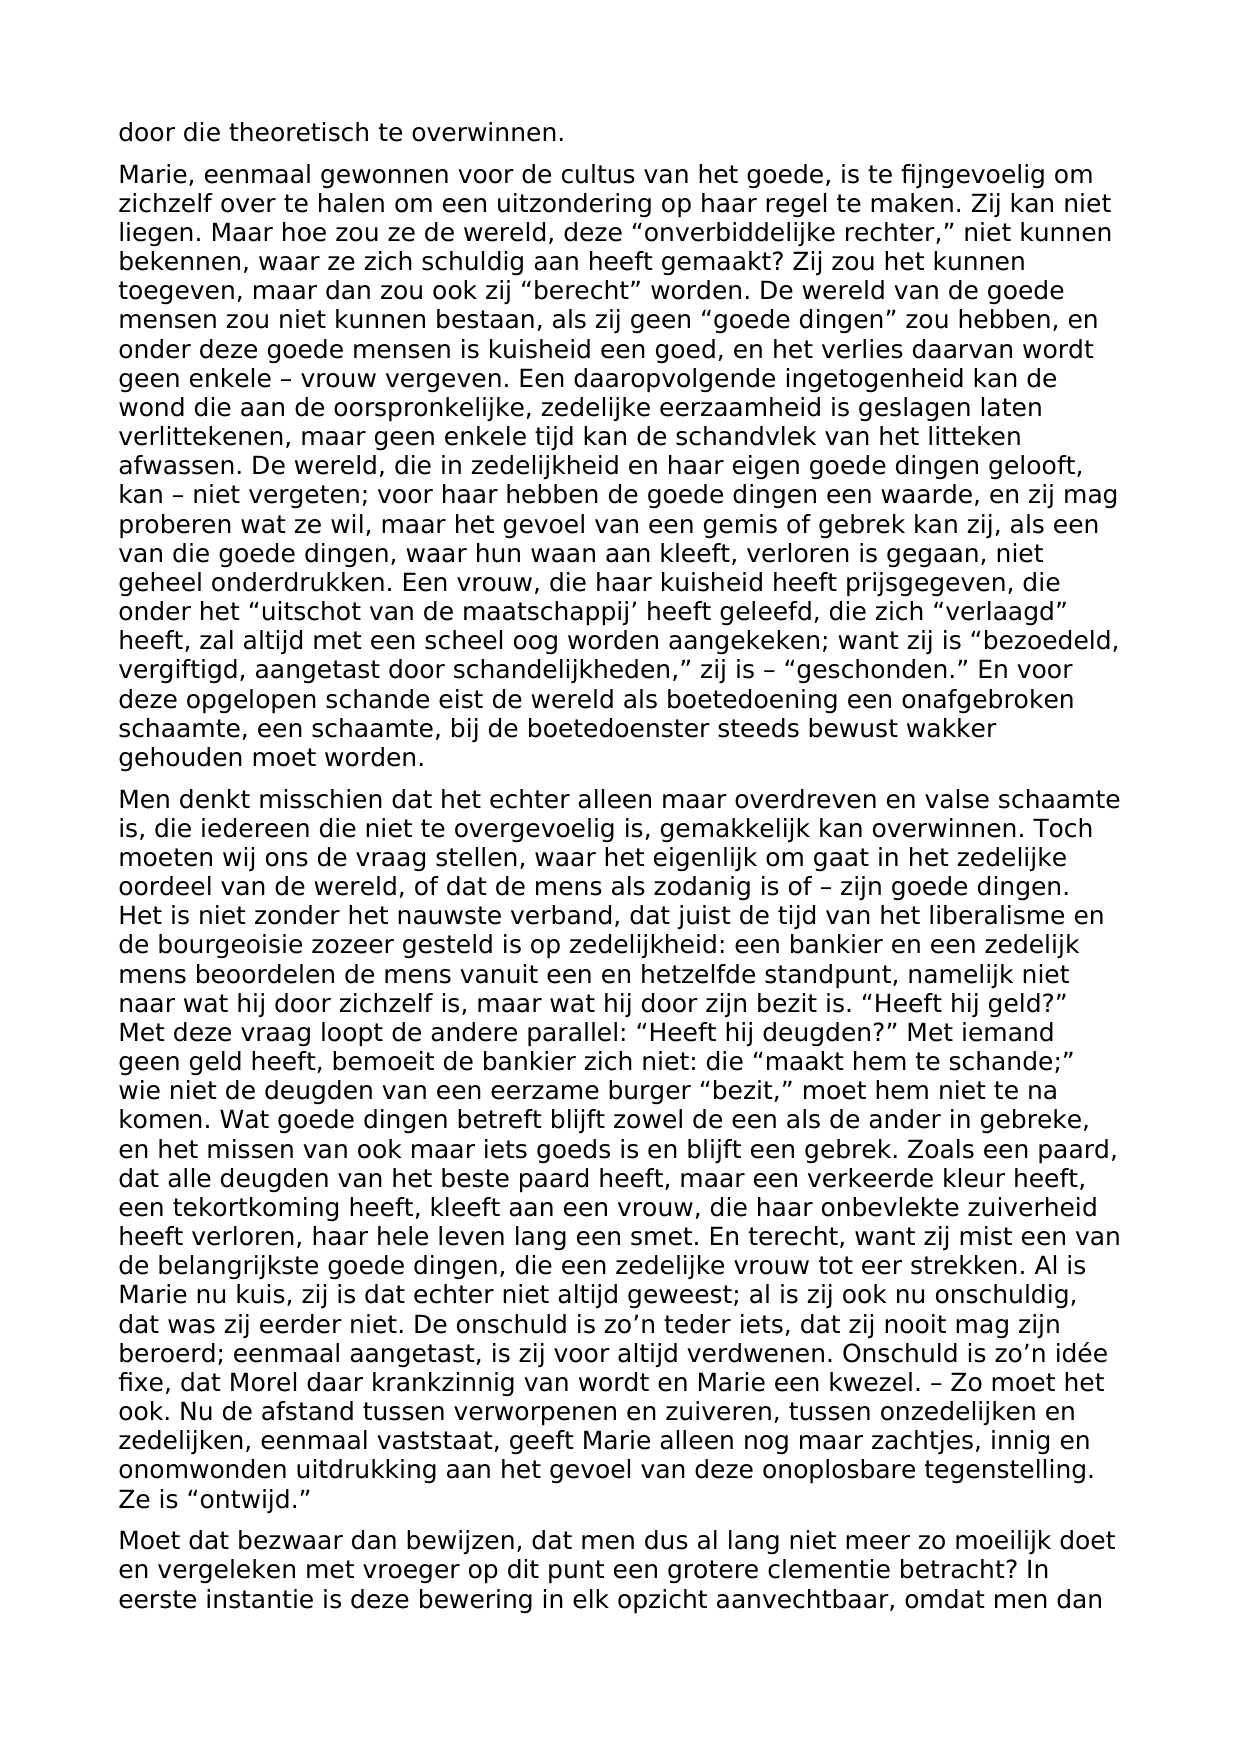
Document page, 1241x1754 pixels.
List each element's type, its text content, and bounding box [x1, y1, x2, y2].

text Men denkt misschien dat het echter alleen maar overdreven en valse schaamte is, die iedereen die niet te overgevoelig is, gemakkelijk kan overwinnen. Toch moeten wij ons de vraag stellen, waar het eigenlijk om gaat in het zedelijke oordeel van de wereld, of dat de mens als zodanig is of – zijn goede dingen. Het is niet zonder het nauwste verband, dat juist de tijd van het liberalisme en de bourgeoisie zozeer gesteld is op zedelijkheid: een bankier en een zedelijk mens beoordelen de mens vanuit een en hetzelfde standpunt, namelijk niet naar wat hij door zichzelf is, maar wat hij door zijn bezit is. “Heeft hij geld?” Met deze vraag loopt de andere parallel: “Heeft hij deugden?” Met iemand geen geld heeft, bemoeit de bankier zich niet: die “maakt hem te schande;” wie niet de deugden van een eerzame burger “bezit,” moet hem niet te na komen. Wat goede dingen betreft blijft zowel de een als de ander in gebreke, en het missen van ook maar iets goeds is en blijft een gebrek. Zoals een paard, dat alle deugden van het beste paard heeft, maar een verkeerde kleur heeft, een tekortkoming heeft, kleeft aan een vrouw, die haar onbevlekte zuiverheid heeft verloren, haar hele leven lang een smet. En terecht, want zij mist een van de belangrijkste goede dingen, die een zedelijke vrouw tot eer strekken. Al is Marie nu kuis, zij is dat echter niet altijd geweest; al is zij ook nu onschuldig, dat was zij eerder niet. De onschuld is zo’n teder iets, dat zij nooit mag zijn beroerd; eenmaal aangetast, is zij voor altijd verdwenen. Onschuld is zo’n idée fixe, dat Morel daar krankzinnig van wordt en Marie een kwezel. – Zo moet het ook. Nu de afstand tussen verworpenen en zuiveren, tussen onzedelijken en zedelijken, eenmaal vaststaat, geeft Marie alleen nog maar zachtjes, innig en onomwonden uitdrukking aan het gevoel van deze onoplosbare tegenstelling. Ze is “ontwijd.” [118, 785, 1122, 1514]
text Moet dat bezwaar dan bewijzen, dat men dus al lang niet meer zo moeilijk doet en vergeleken met vroeger op dit punt een grotere clementie betracht? In eerste instantie is deze bewering in elk opzicht aanvechtbaar, omdat men dan [118, 1526, 1122, 1614]
text Marie, eenmaal gewonnen voor de cultus van het goede, is te fijngevoelig om zichzelf over te halen om een uitzondering op haar regel te maken. Zij kan niet liegen. Maar hoe zou ze de wereld, deze “onverbiddelijke rechter,” niet kunnen bekennen, waar ze zich schuldig aan heeft gemaakt? Zij zou het kunnen toegeven, maar dan zou ook zij “berecht” worden. De wereld van de goede mensen zou niet kunnen bestaan, als zij geen “goede dingen” zou hebben, en onder deze goede mensen is kuisheid een goed, en het verlies daarvan wordt geen enkele – vrouw vergeven. Een daaropvolgende ingetogenheid kan de wond die aan de oorspronkelijke, zedelijke eerzaamheid is geslagen laten verlittekenen, maar geen enkele tijd kan de schandvlek van het litteken afwassen. De wereld, die in zedelijkheid en haar eigen goede dingen gelooft, kan – niet vergeten; voor haar hebben de goede dingen een waarde, en zij mag proberen wat ze wil, maar het gevoel van een gemis of gebrek kan zij, als een van die goede dingen, waar hun waan aan kleeft, verloren is gegaan, niet geheel onderdrukken. Een vrouw, die haar kuisheid heeft prijsgegeven, die onder het “uitschot van de maatschappij’ heeft geleefd, die zich “verlaagd” heeft, zal altijd met een scheel oog worden aangekeken; want zij is “bezoedeld, vergiftigd, aangetast door schandelijkheden,” zij is – “geschonden.” En voor deze opgelopen schande eist de wereld als boetedoening een onafgebroken schaamte, een schaamte, bij de boetedoenster steeds bewust wakker gehouden moet worden. [118, 160, 1122, 772]
text door die theoretisch te overwinnen. [118, 118, 1122, 147]
